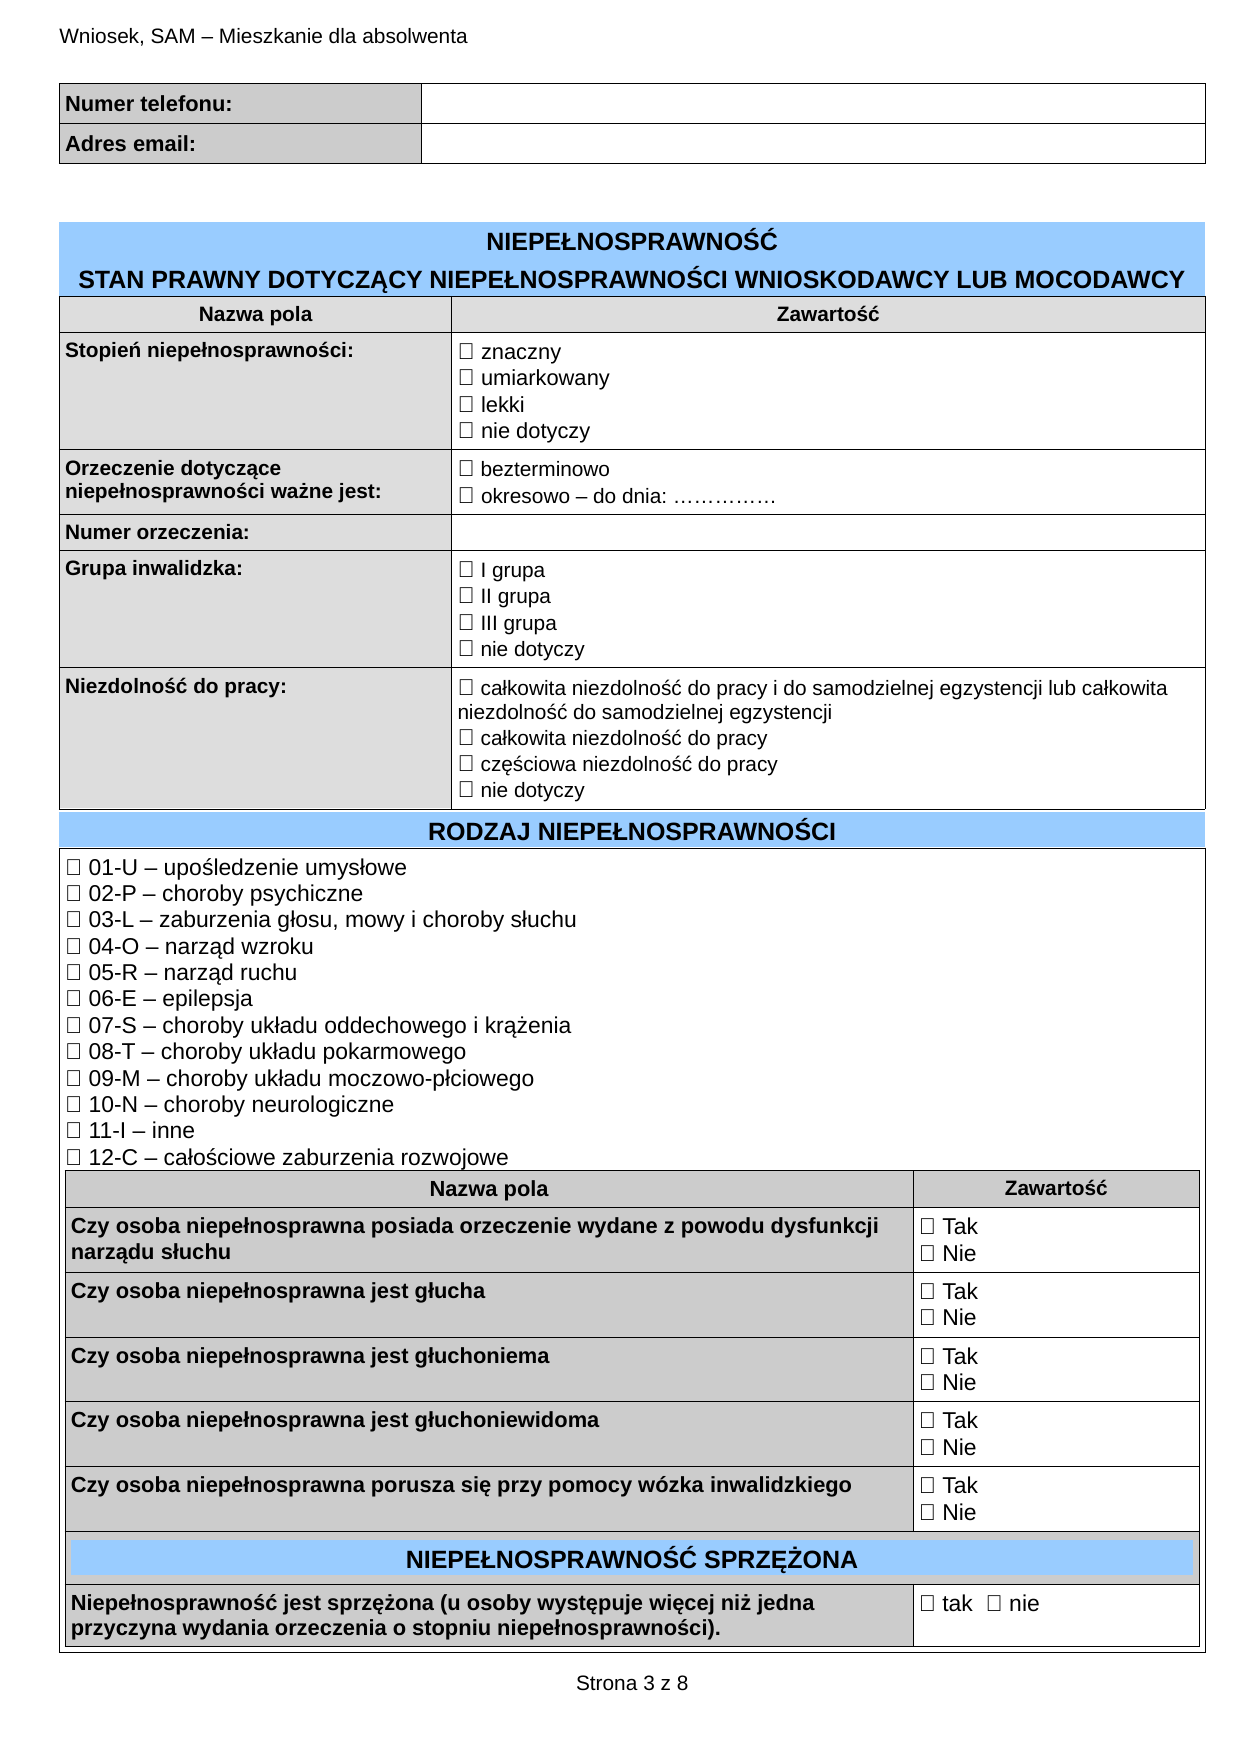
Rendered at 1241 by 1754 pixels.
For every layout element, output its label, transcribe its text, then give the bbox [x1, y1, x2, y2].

table_cell  całkowita niezdolność do pracy i do samodzielnej egzystencji lub całkowita niezdolność do samodzielnej egzystencji  całkowita niezdolność do pracy  częściowa niezdolność do pracy  nie dotyczy [452, 668, 1205, 808]
table_header  01-U – upośledzenie umysłowe  02-P – choroby psychiczne  03-L – zaburzenia głosu, mowy i choroby słuchu  04-O – narząd wzroku  05-R – narząd ruchu  06-E – epilepsja  07-S – choroby układu oddechowego i krążenia  08-T – choroby układu pokarmowego  09-M – choroby układu moczowo-płciowego  10-N – choroby neurologiczne  11-I – inne  12-C – całościowe zaburzenia rozwojowe [60, 849, 1205, 1652]
table_cell [422, 124, 1205, 163]
table_cell Czy osoba niepełnosprawna posiada orzeczenie wydane z powodu dysfunkcji narządu słuchu [66, 1208, 913, 1272]
table_cell  Tak  Nie [914, 1338, 1199, 1401]
table_cell Czy osoba niepełnosprawna jest głuchoniewidoma [66, 1402, 913, 1466]
table_cell  znaczny  umiarkowany  lekki  nie dotyczy [452, 333, 1205, 449]
table_cell Niezdolność do pracy: [60, 668, 451, 808]
table_cell Adres email: [60, 124, 421, 163]
table_cell  Tak  Nie [914, 1467, 1199, 1531]
table_cell Czy osoba niepełnosprawna jest głuchoniema [66, 1338, 913, 1401]
table_cell Czy osoba niepełnosprawna jest głucha [66, 1273, 913, 1336]
table_header Zawartość [914, 1171, 1199, 1207]
table_cell  bezterminowo  okresowo – do dnia: …………… [452, 450, 1205, 514]
table_header Nazwa pola [66, 1171, 913, 1207]
table_cell  I grupa  II grupa  III grupa  nie dotyczy [452, 551, 1205, 667]
table_cell [452, 515, 1205, 550]
table_cell Czy osoba niepełnosprawna porusza się przy pomocy wózka inwalidzkiego [66, 1467, 913, 1531]
table_cell Stopień niepełnosprawności: [60, 333, 451, 449]
subtitle NIEPEŁNOSPRAWNOŚĆ [59, 222, 1205, 257]
table_cell Niepełnosprawność jest sprzężona (u osoby występuje więcej niż jedna przyczyna wydania orzeczenia o stopniu niepełnosprawności). [66, 1585, 913, 1646]
subtitle RODZAJ NIEPEŁNOSPRAWNOŚCI [59, 812, 1205, 847]
table_header Nazwa pola [60, 297, 451, 332]
table_cell  Tak  Nie [914, 1402, 1199, 1466]
table_cell  Tak  Nie [914, 1208, 1199, 1272]
table_cell Numer telefonu: [60, 84, 421, 123]
table_cell Grupa inwalidzka: [60, 551, 451, 667]
table_cell  tak  nie [914, 1585, 1199, 1646]
table_cell Orzeczenie dotyczące niepełnosprawności ważne jest: [60, 450, 451, 514]
subtitle STAN PRAWNY DOTYCZĄCY NIEPEŁNOSPRAWNOŚCI WNIOSKODAWCY LUB MOCODAWCY [59, 260, 1205, 296]
table_cell Numer orzeczenia: [60, 515, 451, 550]
table_header Zawartość [452, 297, 1205, 332]
table_cell  Tak  Nie [914, 1273, 1199, 1336]
table_cell NIEPEŁNOSPRAWNOŚĆ SPRZĘŻONA [66, 1532, 1199, 1584]
table_cell [422, 84, 1205, 123]
